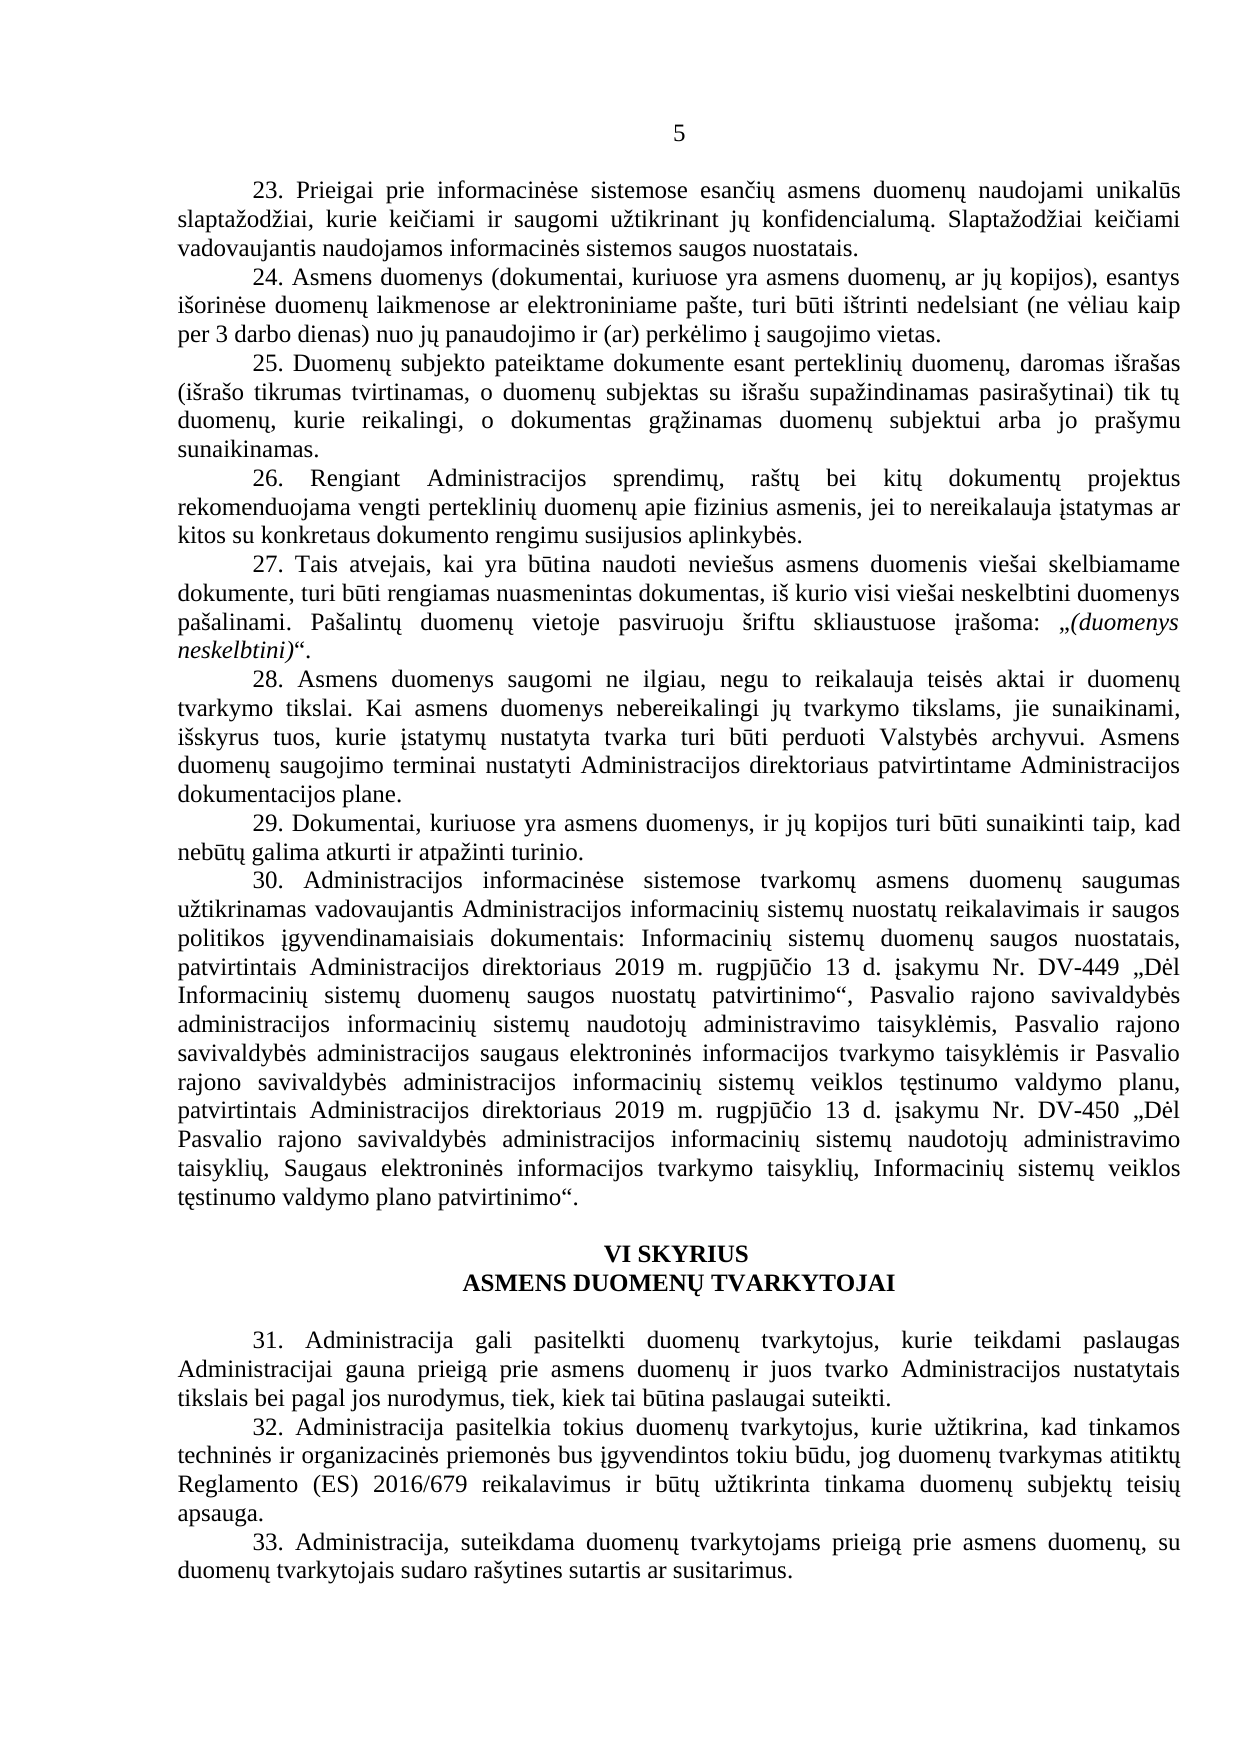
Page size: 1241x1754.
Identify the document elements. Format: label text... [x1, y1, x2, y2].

text 29. Dokumentai, kuriuose yra asmens duomenys, ir jų kopijos turi būti sunaikinti taip, kad nebūtų galima atkurti ir atpažinti turinio. [177, 808, 1181, 866]
text 24. Asmens duomenys (dokumentai, kuriuose yra asmens duomenų, ar jų kopijos), esantys išorinėse duomenų laikmenose ar elektroniniame pašte, turi būti ištrinti nedelsiant (ne vėliau kaip per 3 darbo dienas) nuo jų panaudojimo ir (ar) perkėlimo į saugojimo vietas. [177, 262, 1181, 348]
text 31. Administracija gali pasitelkti duomenų tvarkytojus, kurie teikdami paslaugas Administracijai gauna prieigą prie asmens duomenų ir juos tvarko Administracijos nustatytais tikslais bei pagal jos nurodymus, tiek, kiek tai būtina paslaugai suteikti. [177, 1326, 1181, 1412]
text 26. Rengiant Administracijos sprendimų, raštų bei kitų dokumentų projektus rekomenduojama vengti perteklinių duomenų apie fizinius asmenis, jei to nereikalauja įstatymas ar kitos su konkretaus dokumento rengimu susijusios aplinkybės. [177, 463, 1181, 549]
text 30. Administracijos informacinėse sistemose tvarkomų asmens duomenų saugumas užtikrinamas vadovaujantis Administracijos informacinių sistemų nuostatų reikalavimais ir saugos politikos įgyvendinamaisiais dokumentais: Informacinių sistemų duomenų saugos nuostatais, patvirtintais Administracijos direktoriaus 2019 m. rugpjūčio 13 d. įsakymu Nr. DV-449 „Dėl Informacinių sistemų duomenų saugos nuostatų patvirtinimo“, Pasvalio rajono savivaldybės administracijos informacinių sistemų naudotojų administravimo taisyklėmis, Pasvalio rajono savivaldybės administracijos saugaus elektroninės informacijos tvarkymo taisyklėmis ir Pasvalio rajono savivaldybės administracijos informacinių sistemų veiklos tęstinumo valdymo planu, patvirtintais Administracijos direktoriaus 2019 m. rugpjūčio 13 d. įsakymu Nr. DV-450 „Dėl Pasvalio rajono savivaldybės administracijos informacinių sistemų naudotojų administravimo taisyklių, Saugaus elektroninės informacijos tvarkymo taisyklių, Informacinių sistemų veiklos tęstinumo valdymo plano patvirtinimo“. [177, 866, 1181, 1211]
text 28. Asmens duomenys saugomi ne ilgiau, negu to reikalauja teisės aktai ir duomenų tvarkymo tikslai. Kai asmens duomenys nebereikalingi jų tvarkymo tikslams, jie sunaikinami, išskyrus tuos, kurie įstatymų nustatyta tvarka turi būti perduoti Valstybės archyvui. Asmens duomenų saugojimo terminai nustatyti Administracijos direktoriaus patvirtintame Administracijos dokumentacijos plane. [177, 664, 1181, 808]
text 27. Tais atvejais, kai yra būtina naudoti neviešus asmens duomenis viešai skelbiamame dokumente, turi būti rengiamas nuasmenintas dokumentas, iš kurio visi viešai neskelbtini duomenys pašalinami. Pašalintų duomenų vietoje pasviruoju šriftu skliaustuose įrašoma: „(duomenys neskelbtini)“. [177, 549, 1181, 664]
text 23. Prieigai prie informacinėse sistemose esančių asmens duomenų naudojami unikalūs slaptažodžiai, kurie keičiami ir saugomi užtikrinant jų konfidencialumą. Slaptažodžiai keičiami vadovaujantis naudojamos informacinės sistemos saugos nuostatais. [177, 176, 1181, 262]
text 32. Administracija pasitelkia tokius duomenų tvarkytojus, kurie užtikrina, kad tinkamos techninės ir organizacinės priemonės bus įgyvendintos tokiu būdu, jog duomenų tvarkymas atitiktų Reglamento (ES) 2016/679 reikalavimus ir būtų užtikrinta tinkama duomenų subjektų teisių apsauga. [177, 1412, 1181, 1527]
text VI SKYRIUS [177, 1239, 1181, 1268]
text ASMENS DUOMENŲ TVARKYTOJAI [177, 1268, 1181, 1297]
text 25. Duomenų subjekto pateiktame dokumente esant perteklinių duomenų, daromas išrašas (išrašo tikrumas tvirtinamas, o duomenų subjektas su išrašu supažindinamas pasirašytinai) tik tų duomenų, kurie reikalingi, o dokumentas grąžinamas duomenų subjektui arba jo prašymu sunaikinamas. [177, 348, 1181, 463]
text 33. Administracija, suteikdama duomenų tvarkytojams prieigą prie asmens duomenų, su duomenų tvarkytojais sudaro rašytines sutartis ar susitarimus. [177, 1527, 1181, 1584]
